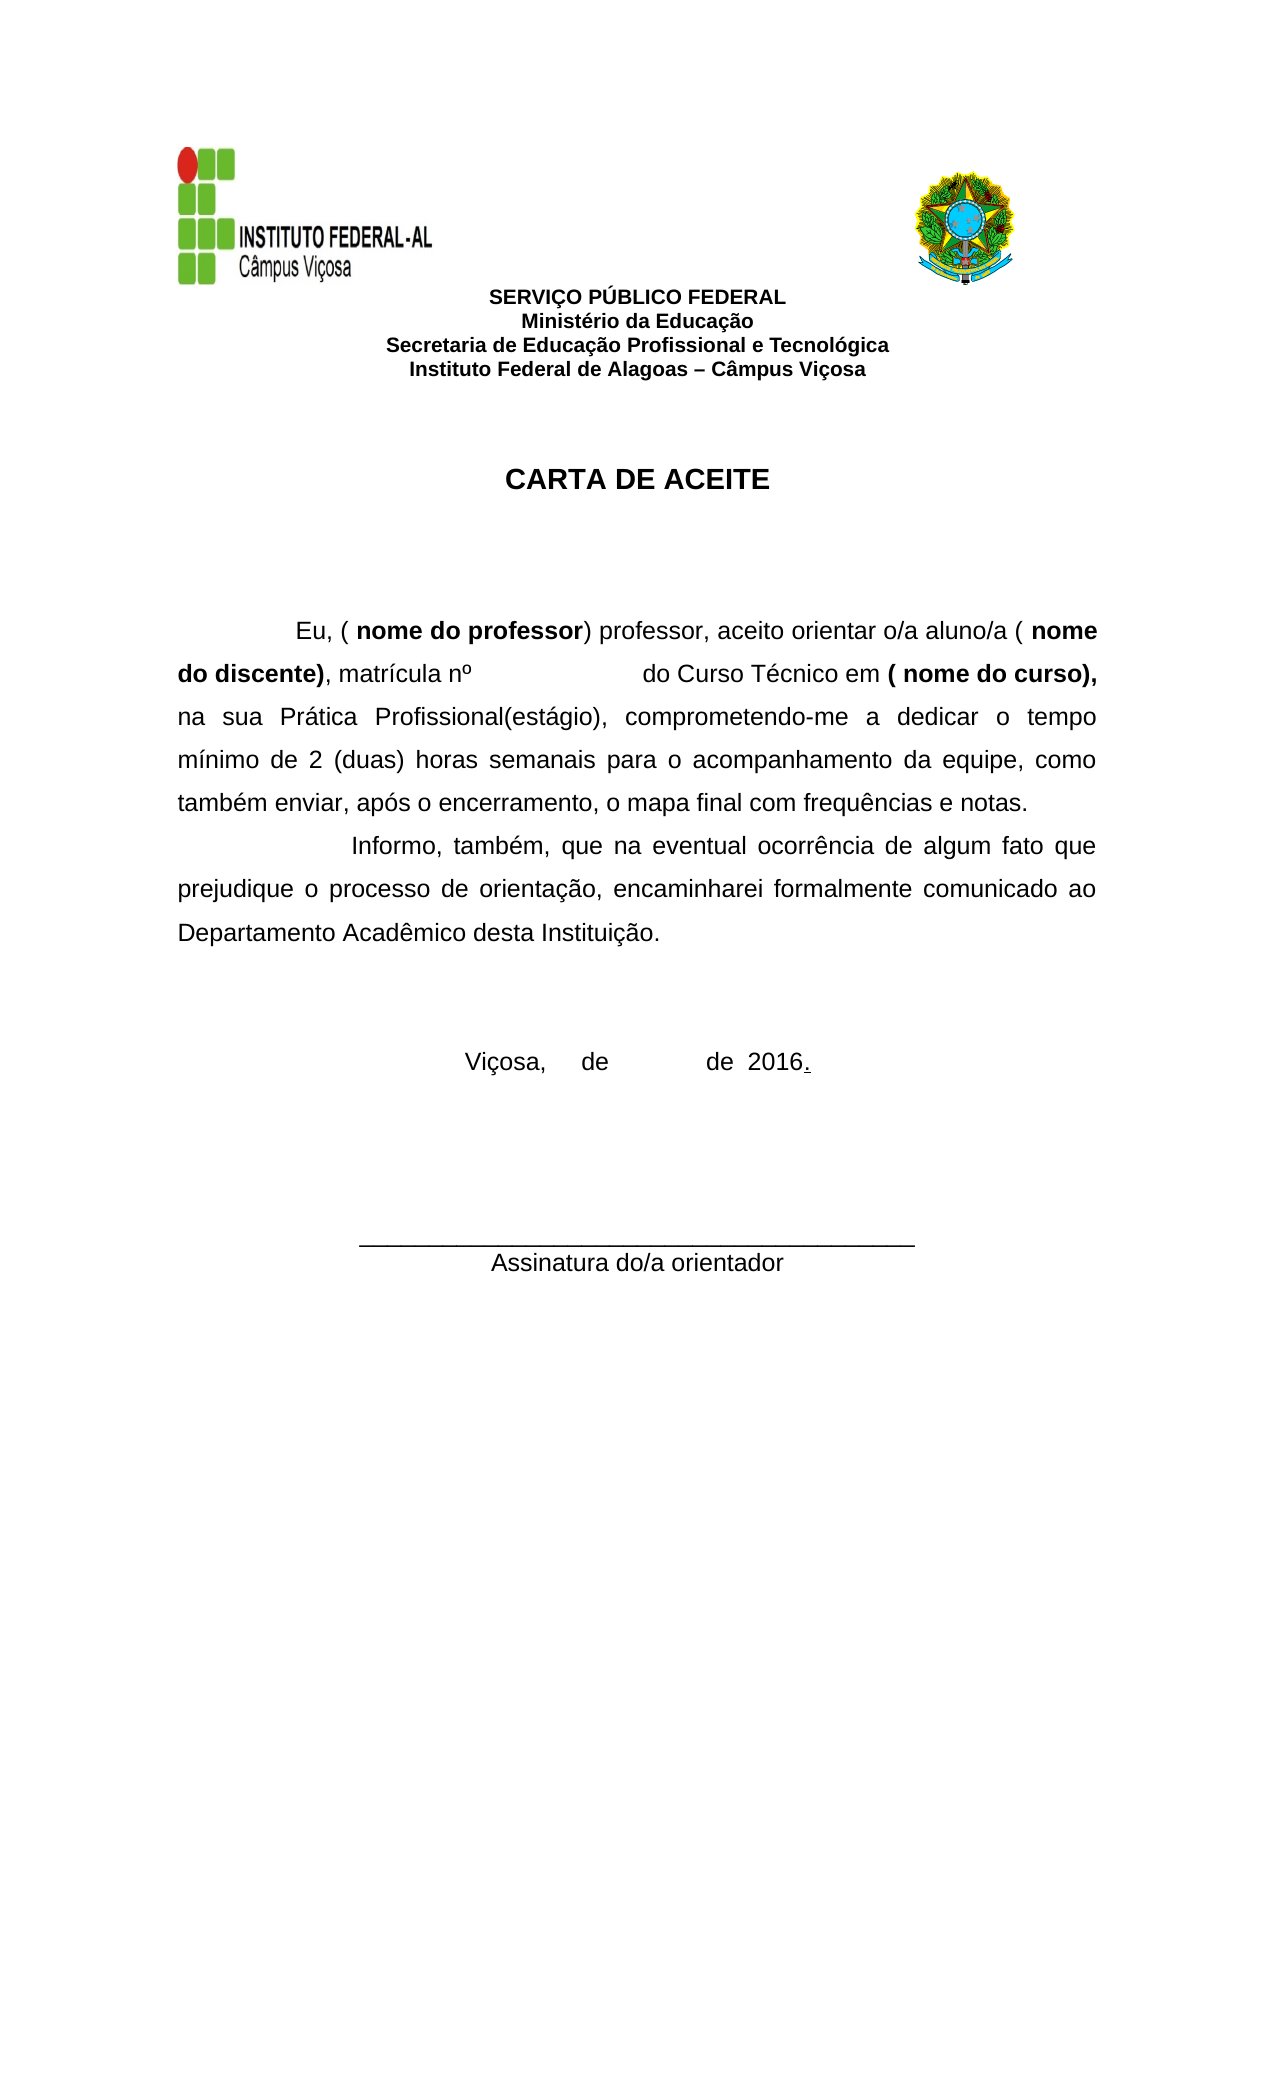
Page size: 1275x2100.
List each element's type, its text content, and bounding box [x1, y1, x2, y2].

subtitle ________________________________________ [177, 1219, 1098, 1248]
text Instituto Federal de Alagoas – Câmpus Viçosa [177, 357, 1098, 381]
subtitle Assinatura do/a orientador [177, 1248, 1098, 1277]
subtitle Viçosa, de de 2016. [177, 1047, 1098, 1076]
picture [914, 171, 1015, 285]
text SERVIÇO PÚBLICO FEDERAL [177, 285, 1098, 309]
subtitle CARTA DE ACEITE [177, 462, 1098, 496]
picture [177, 147, 435, 285]
subtitle Informo, também, que na eventual ocorrência de algum fato que prejudique o processo de orientação, encaminharei formalmente comunicado ao Departamento Acadêmico desta Instituição. [177, 831, 1098, 946]
text Eu, ( nome do professor) professor, aceito orientar o/a aluno/a ( nome do discente), matrícula nº do Curso Técnico em ( nome do curso), na sua Prática Profissional(estágio), comprometendo-me a dedicar o tempo mínimo de 2 (duas) horas semanais para o acompanhamento da equipe, como também enviar, após o encerramento, o mapa final com frequências e notas. [177, 616, 1098, 817]
text Ministério da Educação [177, 309, 1098, 333]
text Secretaria de Educação Profissional e Tecnológica [177, 333, 1098, 357]
